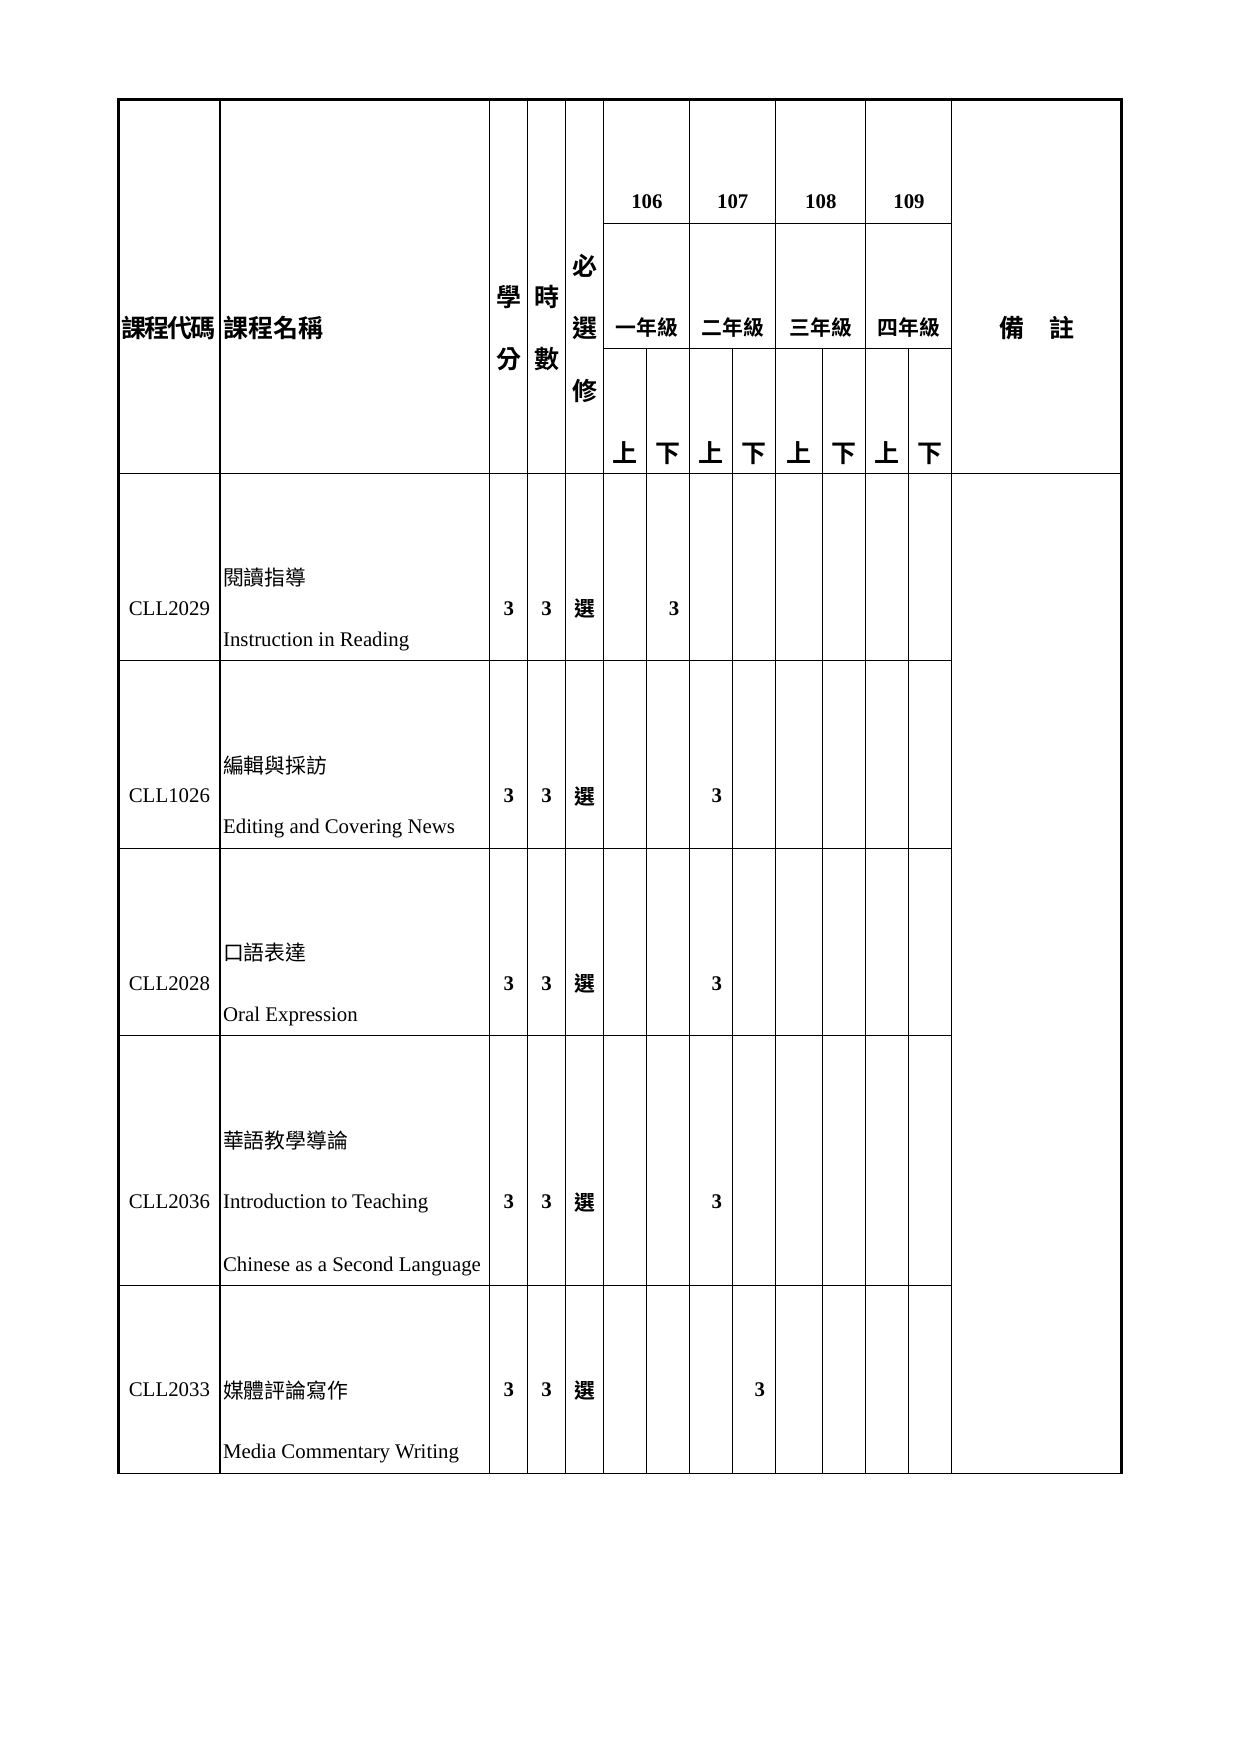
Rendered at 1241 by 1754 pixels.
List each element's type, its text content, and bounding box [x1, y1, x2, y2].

table_cell 3 [690, 661, 732, 847]
table_cell 下 [733, 349, 775, 472]
table_cell 三年級 [776, 224, 865, 347]
table_cell 3 [647, 474, 689, 660]
table_cell [733, 849, 775, 1035]
table_cell [866, 1286, 908, 1472]
table_cell [604, 1286, 646, 1472]
table_cell [909, 1036, 951, 1285]
table_cell CLL2028 [120, 849, 219, 1035]
table_cell CLL2036 [120, 1036, 219, 1285]
table_cell 3 [690, 1036, 732, 1285]
table_cell 上 [604, 349, 646, 472]
table_cell CLL1026 [120, 661, 219, 847]
table_cell [604, 661, 646, 847]
table_cell 選 [566, 661, 603, 847]
table_cell [909, 474, 951, 660]
table_header 學分 [490, 101, 527, 472]
table_cell 下 [823, 349, 865, 472]
table_cell [823, 1036, 865, 1285]
table_cell [952, 474, 1120, 1472]
table_cell 口語表達 Oral Expression [221, 849, 489, 1035]
table_cell 3 [528, 1036, 565, 1285]
table_cell [909, 849, 951, 1035]
table_cell 上 [866, 349, 908, 472]
table_cell 3 [490, 1036, 527, 1285]
table_cell 下 [647, 349, 689, 472]
table_cell 選 [566, 474, 603, 660]
table_cell 選 [566, 849, 603, 1035]
table_cell 3 [490, 1286, 527, 1472]
table_header 109 [866, 101, 951, 222]
table_cell [647, 849, 689, 1035]
table_cell 四年級 [866, 224, 951, 347]
table_header 必選修 [566, 101, 603, 472]
table_cell 閱讀指導 Instruction in Reading [221, 474, 489, 660]
table_cell [733, 474, 775, 660]
table_cell 選 [566, 1286, 603, 1472]
table_cell 3 [490, 661, 527, 847]
table_cell 上 [776, 349, 822, 472]
table_cell 二年級 [690, 224, 775, 347]
table_cell 上 [690, 349, 732, 472]
table_cell [866, 849, 908, 1035]
table_cell [647, 1036, 689, 1285]
table_cell [776, 474, 822, 660]
table_cell [776, 661, 822, 847]
table_cell [733, 1036, 775, 1285]
table_header 時數 [528, 101, 565, 472]
table_header 107 [690, 101, 775, 222]
table_cell 3 [490, 474, 527, 660]
table_header 課程名稱 [221, 101, 489, 472]
table_cell 選 [566, 1036, 603, 1285]
table_cell 3 [690, 849, 732, 1035]
table_cell [776, 849, 822, 1035]
table_cell [604, 1036, 646, 1285]
table_cell 3 [733, 1286, 775, 1472]
table_cell CLL2033 [120, 1286, 219, 1472]
table_cell 一年級 [604, 224, 689, 347]
table_cell [909, 1286, 951, 1472]
table_cell [866, 661, 908, 847]
table_header 106 [604, 101, 689, 222]
table_cell [647, 661, 689, 847]
table_header 108 [776, 101, 865, 222]
table_cell [866, 474, 908, 660]
table_cell 媒體評論寫作 Media Commentary Writing [221, 1286, 489, 1472]
table_cell 編輯與採訪 Editing and Covering News [221, 661, 489, 847]
table_cell [823, 474, 865, 660]
table_cell [604, 474, 646, 660]
table_cell [909, 661, 951, 847]
table_cell [823, 661, 865, 847]
table_cell CLL2029 [120, 474, 219, 660]
table_cell [776, 1286, 822, 1472]
table_cell [733, 661, 775, 847]
table_cell 3 [528, 474, 565, 660]
table_cell 3 [490, 849, 527, 1035]
table_cell 3 [528, 1286, 565, 1472]
table_cell [776, 1036, 822, 1285]
table_cell [690, 1286, 732, 1472]
table_cell [866, 1036, 908, 1285]
table_cell 華語教學導論 Introduction to Teaching Chinese as a Second Language [221, 1036, 489, 1285]
table_cell 下 [909, 349, 951, 472]
table_cell [823, 849, 865, 1035]
table_cell 3 [528, 661, 565, 847]
table_header 課程代碼 [120, 101, 219, 472]
table_cell [647, 1286, 689, 1472]
table_cell 3 [528, 849, 565, 1035]
table_cell [604, 849, 646, 1035]
table_cell [690, 474, 732, 660]
table_header 備 註 [952, 101, 1120, 472]
table_cell [823, 1286, 865, 1472]
